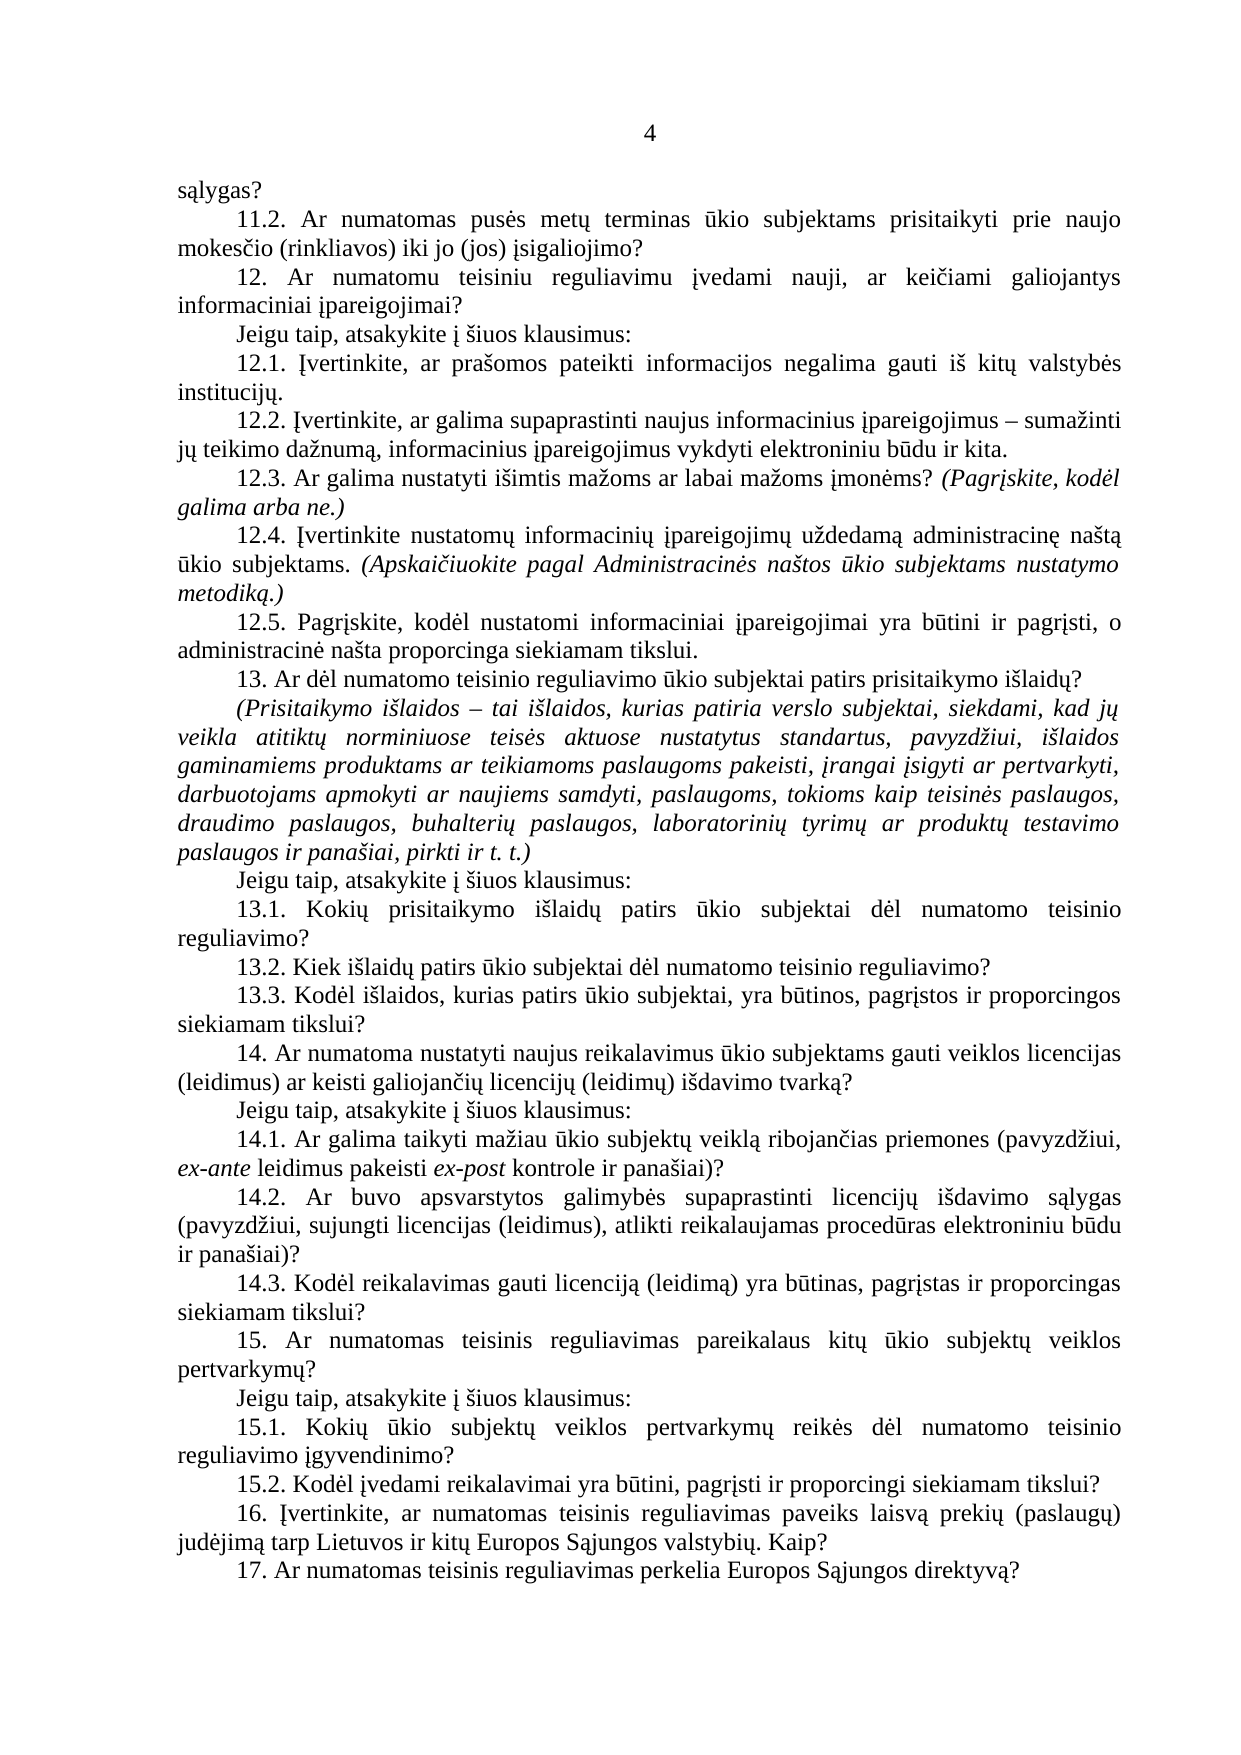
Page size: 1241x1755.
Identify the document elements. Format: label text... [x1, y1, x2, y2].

text 12. Ar numatomu teisiniu reguliavimu įvedami nauji, ar keičiami galiojantys informaciniai įpareigojimai? [177, 262, 1122, 319]
text 14.1. Ar galima taikyti mažiau ūkio subjektų veiklą ribojančias priemones (pavyzdžiui, ex-ante leidimus pakeisti ex-post kontrole ir panašiai)? [177, 1124, 1122, 1182]
text sąlygas? [177, 176, 1122, 204]
text 14. Ar numatoma nustatyti naujus reikalavimus ūkio subjektams gauti veiklos licencijas (leidimus) ar keisti galiojančių licencijų (leidimų) išdavimo tvarką? [177, 1038, 1122, 1096]
text 12.2. Įvertinkite, ar galima supaprastinti naujus informacinius įpareigojimus – sumažinti jų teikimo dažnumą, informacinius įpareigojimus vykdyti elektroniniu būdu ir kita. [177, 406, 1122, 463]
text 12.3. Ar galima nustatyti išimtis mažoms ar labai mažoms įmonėms? (Pagrįskite, kodėl galima arba ne.) [177, 463, 1122, 521]
text Jeigu taip, atsakykite į šiuos klausimus: [177, 1096, 1122, 1124]
text 16. Įvertinkite, ar numatomas teisinis reguliavimas paveiks laisvą prekių (paslaugų) judėjimą tarp Lietuvos ir kitų Europos Sąjungos valstybių. Kaip? [177, 1498, 1122, 1556]
text 13. Ar dėl numatomo teisinio reguliavimo ūkio subjektai patirs prisitaikymo išlaidų? [177, 664, 1122, 693]
text 12.5. Pagrįskite, kodėl nustatomi informaciniai įpareigojimai yra būtini ir pagrįsti, o administracinė našta proporcinga siekiamam tikslui. [177, 607, 1122, 664]
text 13.2. Kiek išlaidų patirs ūkio subjektai dėl numatomo teisinio reguliavimo? [177, 952, 1122, 981]
text (Prisitaikymo išlaidos – tai išlaidos, kurias patiria verslo subjektai, siekdami, kad jų veikla atitiktų norminiuose teisės aktuose nustatytus standartus, pavyzdžiui, išlaidos gaminamiems produktams ar teikiamoms paslaugoms pakeisti, įrangai įsigyti ar pertvarkyti, darbuotojams apmokyti ar naujiems samdyti, paslaugoms, tokioms kaip teisinės paslaugos, draudimo paslaugos, buhalterių paslaugos, laboratorinių tyrimų ar produktų testavimo paslaugos ir panašiai, pirkti ir t. t.) [177, 693, 1122, 866]
text Jeigu taip, atsakykite į šiuos klausimus: [177, 866, 1122, 894]
text Jeigu taip, atsakykite į šiuos klausimus: [177, 319, 1122, 348]
text 13.1. Kokių prisitaikymo išlaidų patirs ūkio subjektai dėl numatomo teisinio reguliavimo? [177, 894, 1122, 952]
text Jeigu taip, atsakykite į šiuos klausimus: [177, 1383, 1122, 1412]
text 15. Ar numatomas teisinis reguliavimas pareikalaus kitų ūkio subjektų veiklos pertvarkymų? [177, 1326, 1122, 1383]
text 11.2. Ar numatomas pusės metų terminas ūkio subjektams prisitaikyti prie naujo mokesčio (rinkliavos) iki jo (jos) įsigaliojimo? [177, 204, 1122, 262]
text 12.4. Įvertinkite nustatomų informacinių įpareigojimų uždedamą administracinę naštą ūkio subjektams. (Apskaičiuokite pagal Administracinės naštos ūkio subjektams nustatymo metodiką.) [177, 521, 1122, 607]
text 14.2. Ar buvo apsvarstytos galimybės supaprastinti licencijų išdavimo sąlygas (pavyzdžiui, sujungti licencijas (leidimus), atlikti reikalaujamas procedūras elektroniniu būdu ir panašiai)? [177, 1182, 1122, 1268]
text 13.3. Kodėl išlaidos, kurias patirs ūkio subjektai, yra būtinos, pagrįstos ir proporcingos siekiamam tikslui? [177, 981, 1122, 1038]
text 15.2. Kodėl įvedami reikalavimai yra būtini, pagrįsti ir proporcingi siekiamam tikslui? [177, 1469, 1122, 1498]
text 14.3. Kodėl reikalavimas gauti licenciją (leidimą) yra būtinas, pagrįstas ir proporcingas siekiamam tikslui? [177, 1268, 1122, 1326]
text 12.1. Įvertinkite, ar prašomos pateikti informacijos negalima gauti iš kitų valstybės institucijų. [177, 348, 1122, 406]
text 15.1. Kokių ūkio subjektų veiklos pertvarkymų reikės dėl numatomo teisinio reguliavimo įgyvendinimo? [177, 1412, 1122, 1469]
text 17. Ar numatomas teisinis reguliavimas perkelia Europos Sąjungos direktyvą? [177, 1556, 1122, 1584]
